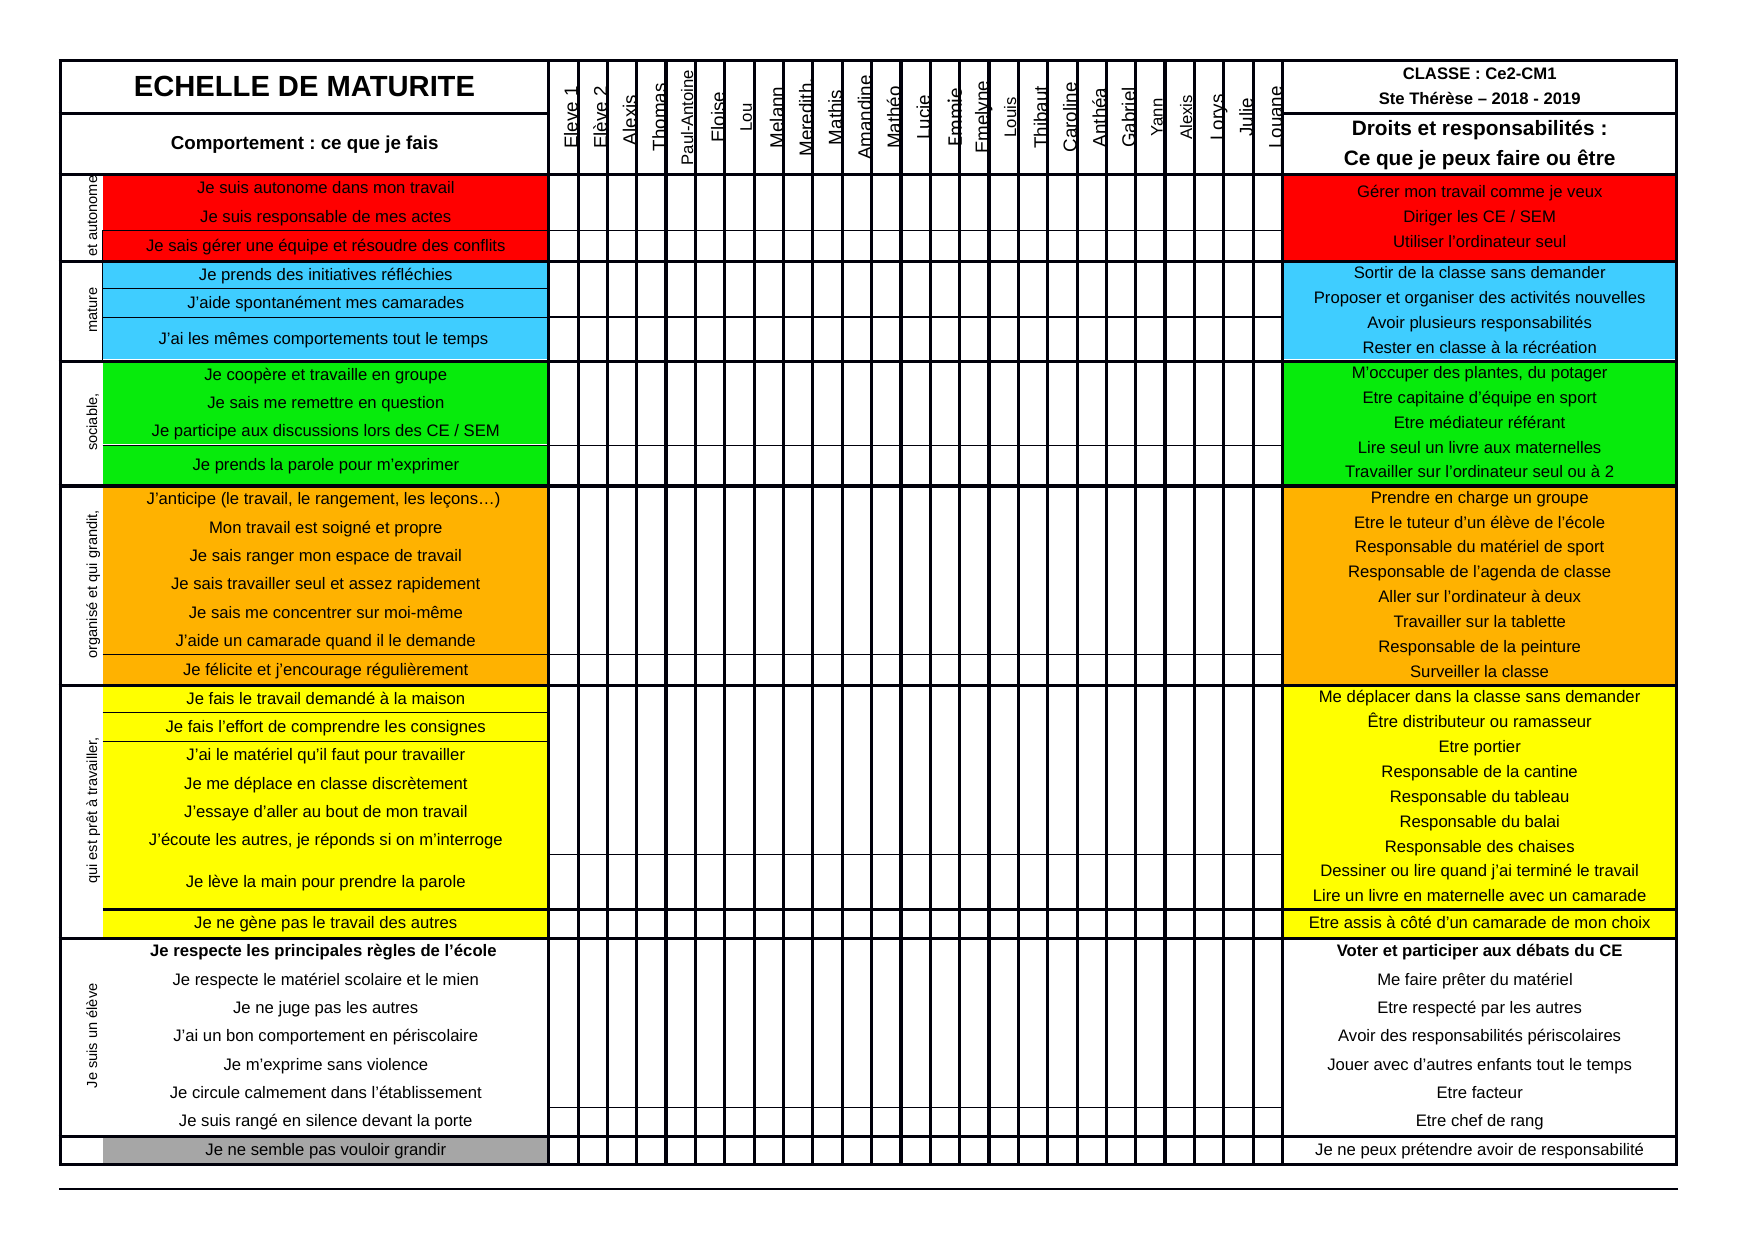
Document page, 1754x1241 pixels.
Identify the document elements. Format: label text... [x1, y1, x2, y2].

table_cell [697, 1138, 723, 1163]
table_cell [1049, 626, 1076, 654]
table_cell [1020, 416, 1046, 444]
table_cell [1137, 655, 1163, 684]
table_cell [1079, 513, 1105, 541]
table_cell [1196, 598, 1222, 626]
table_cell [726, 231, 753, 260]
table_cell [756, 318, 782, 359]
table_cell [1049, 416, 1076, 444]
table_cell [932, 176, 958, 202]
table_cell [1137, 1022, 1163, 1050]
table_cell [638, 513, 664, 541]
table_cell Je suis responsable de mes actes [103, 202, 547, 230]
table_cell [550, 416, 577, 444]
table_cell [1108, 687, 1134, 712]
table_cell [580, 769, 606, 797]
table_cell [1225, 626, 1252, 654]
table_cell [1196, 263, 1222, 288]
table_cell [1225, 769, 1252, 797]
table_cell [1196, 446, 1222, 484]
table_cell [844, 797, 870, 826]
table_cell [726, 1050, 753, 1078]
table_cell [1020, 712, 1046, 741]
table_cell [1049, 712, 1076, 741]
table_cell [726, 626, 753, 654]
table_cell [1196, 488, 1222, 513]
table_cell [638, 940, 664, 965]
table_cell [697, 569, 723, 598]
table_header Caroline [1049, 62, 1076, 173]
table_cell [991, 1108, 1017, 1135]
table_cell [609, 741, 635, 769]
table_cell [873, 655, 899, 684]
table_cell [668, 965, 694, 993]
table_cell [1137, 1050, 1163, 1078]
table_cell [756, 1022, 782, 1050]
table_header Lou [726, 62, 753, 173]
table_cell [1225, 569, 1252, 598]
table_cell [873, 363, 899, 388]
table_cell [638, 388, 664, 416]
table_cell J’écoute les autres, je réponds si on m’interroge [103, 826, 547, 854]
table_cell [903, 769, 929, 797]
table_cell [1255, 1108, 1281, 1135]
table_cell [814, 940, 841, 965]
table_cell [1108, 513, 1134, 541]
table_cell [1108, 1138, 1134, 1163]
table_cell [756, 416, 782, 444]
table_cell [550, 855, 577, 908]
table_cell [1196, 569, 1222, 598]
table_cell [1049, 598, 1076, 626]
table_cell [903, 626, 929, 654]
table_cell [1020, 965, 1046, 993]
table_cell [961, 1050, 987, 1078]
table_cell [961, 993, 987, 1022]
table_cell [814, 288, 841, 316]
table_cell [1079, 712, 1105, 741]
table_cell Droits et responsabilités : Ce que je peux faire ou être [1284, 115, 1675, 173]
table_cell [1137, 855, 1163, 908]
table_cell [785, 769, 811, 797]
table_cell [638, 446, 664, 484]
table_header Paul-Antoine [668, 62, 694, 173]
table_cell [550, 769, 577, 797]
table_cell [991, 541, 1017, 569]
table_cell [1255, 1078, 1281, 1107]
table_cell [550, 263, 577, 288]
table_cell [668, 569, 694, 598]
table_cell [1079, 965, 1105, 993]
table_cell [756, 598, 782, 626]
table_cell [1079, 1108, 1105, 1135]
table_cell [1108, 797, 1134, 826]
table_cell Me faire prêter du matériel [1284, 965, 1675, 993]
table_cell [697, 741, 723, 769]
table_cell [668, 231, 694, 260]
table_cell [726, 569, 753, 598]
table_cell [903, 741, 929, 769]
table_cell [903, 288, 929, 316]
table_cell [1049, 288, 1076, 316]
table_cell [1137, 712, 1163, 741]
table_cell [814, 231, 841, 260]
table_cell [638, 769, 664, 797]
table_cell [1225, 288, 1252, 316]
table_cell [609, 826, 635, 854]
table_cell [1137, 826, 1163, 854]
table_cell [1137, 488, 1163, 513]
table_cell [1167, 769, 1193, 797]
table_cell [638, 741, 664, 769]
table_cell [873, 263, 899, 288]
table_cell [550, 231, 577, 260]
table_cell [932, 513, 958, 541]
table_cell [873, 769, 899, 797]
table_cell Je prends des initiatives réfléchies [103, 263, 547, 288]
table_cell [1079, 541, 1105, 569]
table_cell [580, 488, 606, 513]
table_cell J’anticipe (le travail, le rangement, les leçons…) [103, 488, 547, 513]
table_cell [1020, 940, 1046, 965]
table_cell Etre respecté par les autres [1284, 993, 1675, 1022]
table_cell [697, 626, 723, 654]
table_cell Je suis autonome dans mon travail [103, 176, 547, 202]
table_cell [550, 741, 577, 769]
table_cell [1225, 940, 1252, 965]
table_cell [932, 797, 958, 826]
table_cell [873, 513, 899, 541]
table_cell mature [62, 263, 102, 359]
table_cell Je respecte les principales règles de l’école [103, 940, 547, 965]
table_cell [961, 940, 987, 965]
table_cell [638, 1050, 664, 1078]
table_cell [844, 911, 870, 937]
table_cell [550, 687, 577, 712]
table_cell [1079, 1050, 1105, 1078]
table_cell [609, 416, 635, 444]
table_cell [580, 993, 606, 1022]
table_cell [1049, 488, 1076, 513]
table_cell [638, 1078, 664, 1107]
table_cell [991, 318, 1017, 359]
table_cell [961, 231, 987, 260]
table_cell [1079, 687, 1105, 712]
table_cell [932, 687, 958, 712]
table_cell Je ne juge pas les autres [103, 993, 547, 1022]
table_cell [1108, 263, 1134, 288]
table_cell [1225, 965, 1252, 993]
table_cell [903, 263, 929, 288]
table_cell [550, 569, 577, 598]
table_cell [932, 1050, 958, 1078]
table_cell [1137, 202, 1163, 230]
table_cell [697, 388, 723, 416]
table_cell [668, 363, 694, 388]
table_cell [1079, 993, 1105, 1022]
table_cell [580, 797, 606, 826]
table_cell [903, 541, 929, 569]
table_cell [903, 911, 929, 937]
table_cell [1108, 1050, 1134, 1078]
table_cell [638, 797, 664, 826]
table_cell [550, 202, 577, 230]
table_cell [785, 1108, 811, 1135]
table_cell [1196, 965, 1222, 993]
table_cell [961, 855, 987, 908]
table_cell [1196, 1108, 1222, 1135]
table_cell [903, 687, 929, 712]
table_cell [932, 263, 958, 288]
table_cell [873, 797, 899, 826]
table_cell [1167, 1078, 1193, 1107]
table_cell [609, 363, 635, 388]
table_cell [550, 655, 577, 684]
table_cell [844, 598, 870, 626]
table_header Melann [756, 62, 782, 173]
table_cell [1049, 826, 1076, 854]
table_header Emmie [932, 62, 958, 173]
table_cell [903, 1078, 929, 1107]
table_cell [1255, 993, 1281, 1022]
table_cell [1049, 363, 1076, 388]
table_cell [1108, 993, 1134, 1022]
table_cell [1196, 797, 1222, 826]
table_cell [1049, 1050, 1076, 1078]
table_cell [1137, 569, 1163, 598]
table_cell [668, 263, 694, 288]
table_cell Avoir des responsabilités périscolaires [1284, 1022, 1675, 1050]
table_cell [668, 416, 694, 444]
table_cell [1255, 826, 1281, 854]
table_cell [668, 993, 694, 1022]
table_cell [756, 263, 782, 288]
table_cell Je sais gérer une équipe et résoudre des conflits [103, 231, 547, 260]
table_cell [609, 769, 635, 797]
table_cell [1255, 626, 1281, 654]
table_cell [697, 712, 723, 741]
table_cell [1049, 655, 1076, 684]
table_cell [697, 1022, 723, 1050]
table_cell [668, 940, 694, 965]
table_cell [961, 655, 987, 684]
table_cell [1137, 911, 1163, 937]
table_cell [1108, 855, 1134, 908]
table_cell [726, 541, 753, 569]
table_cell [1020, 446, 1046, 484]
table_cell [550, 797, 577, 826]
table_cell [1020, 318, 1046, 359]
table_cell [1196, 993, 1222, 1022]
table_cell [638, 626, 664, 654]
table_cell [726, 363, 753, 388]
table_cell [638, 598, 664, 626]
table_cell [550, 318, 577, 359]
table_cell [903, 231, 929, 260]
table_cell [1196, 388, 1222, 416]
table_cell Je ne gène pas le travail des autres [103, 911, 547, 937]
table_cell [1137, 598, 1163, 626]
table_cell [1079, 598, 1105, 626]
table_cell [814, 993, 841, 1022]
table_cell [697, 231, 723, 260]
table_cell [1079, 388, 1105, 416]
table_cell [844, 318, 870, 359]
table_cell [550, 598, 577, 626]
table_cell [932, 911, 958, 937]
table_cell J’aide spontanément mes camarades [103, 289, 547, 316]
table_cell [1196, 1022, 1222, 1050]
table_cell [580, 446, 606, 484]
table_cell [756, 712, 782, 741]
table_cell [697, 1108, 723, 1135]
table_cell [1137, 965, 1163, 993]
table_cell [1255, 202, 1281, 230]
table_cell [932, 1078, 958, 1107]
table_cell [844, 1108, 870, 1135]
table_cell [1255, 363, 1281, 388]
table_cell [638, 687, 664, 712]
table_header Mathis [814, 62, 841, 173]
table_cell [991, 363, 1017, 388]
table_cell [668, 202, 694, 230]
table_cell [697, 797, 723, 826]
table_cell [1020, 598, 1046, 626]
table_cell [580, 1108, 606, 1135]
table_cell [873, 318, 899, 359]
table_cell [1225, 202, 1252, 230]
table_cell [550, 1108, 577, 1135]
table_cell [580, 231, 606, 260]
table_cell [550, 626, 577, 654]
table_cell [785, 288, 811, 316]
table_cell [1255, 488, 1281, 513]
table_cell M’occuper des plantes, du potager Etre capitaine d’équipe en sport Etre médiateur référant Lire seul un livre aux maternelles Travailler sur l’ordinateur seul ou à 2 [1284, 363, 1675, 484]
table_cell Me déplacer dans la classe sans demander Être distributeur ou ramasseur Etre portier Responsable de la cantine Responsable du tableau Responsable du balai Responsable des chaises Dessiner ou lire quand j’ai terminé le travail Lire un livre en maternelle avec un camarade [1284, 687, 1675, 908]
table_cell [961, 1022, 987, 1050]
table_cell [580, 1138, 606, 1163]
table_cell [1255, 1022, 1281, 1050]
table_cell [1167, 911, 1193, 937]
table_cell [1079, 488, 1105, 513]
table_cell [903, 712, 929, 741]
table_cell [785, 231, 811, 260]
table_cell [1225, 826, 1252, 854]
table_cell Je sais travailler seul et assez rapidement [103, 569, 547, 598]
table_cell [961, 1078, 987, 1107]
table_cell [668, 712, 694, 741]
table_cell [668, 655, 694, 684]
table_cell [903, 318, 929, 359]
table_cell Je lève la main pour prendre la parole [103, 854, 547, 908]
table_cell [814, 446, 841, 484]
table_cell [1167, 231, 1193, 260]
table_cell [609, 1138, 635, 1163]
table_cell [932, 855, 958, 908]
table_cell [756, 797, 782, 826]
table_cell [756, 965, 782, 993]
table_cell [873, 911, 899, 937]
table_cell [1225, 176, 1252, 202]
table_cell [785, 655, 811, 684]
table_cell [1225, 993, 1252, 1022]
table_cell [873, 416, 899, 444]
table_cell [1079, 911, 1105, 937]
table_cell [580, 569, 606, 598]
table_cell [1167, 513, 1193, 541]
table_cell [1167, 1022, 1193, 1050]
table_cell [756, 855, 782, 908]
table_cell [814, 741, 841, 769]
table_cell [961, 626, 987, 654]
table_cell [668, 288, 694, 316]
table_cell [550, 1078, 577, 1107]
table_cell [580, 598, 606, 626]
table_cell [785, 855, 811, 908]
table_cell [580, 263, 606, 288]
table_cell [932, 363, 958, 388]
table_cell [580, 541, 606, 569]
table_cell [991, 769, 1017, 797]
table_cell [785, 263, 811, 288]
table_cell [697, 202, 723, 230]
table_cell [1167, 488, 1193, 513]
table_cell [1167, 569, 1193, 598]
table_cell [1108, 598, 1134, 626]
table_cell [1049, 993, 1076, 1022]
table_cell [932, 541, 958, 569]
table_cell [844, 687, 870, 712]
table_cell [638, 416, 664, 444]
table_cell [1049, 1022, 1076, 1050]
table_cell [726, 416, 753, 444]
table_cell [580, 965, 606, 993]
table_cell Je sais ranger mon espace de travail [103, 541, 547, 569]
table_cell [638, 263, 664, 288]
table_cell [580, 855, 606, 908]
table_cell qui est prêt à travailler, [62, 687, 102, 937]
table_cell [785, 569, 811, 598]
table_cell [1196, 855, 1222, 908]
table_cell [844, 655, 870, 684]
table_cell [844, 231, 870, 260]
table_cell [991, 1138, 1017, 1163]
table_cell [814, 202, 841, 230]
table_cell [697, 263, 723, 288]
table_cell [1049, 446, 1076, 484]
table_cell [844, 626, 870, 654]
table_cell [1225, 1108, 1252, 1135]
table_cell [1020, 993, 1046, 1022]
table_cell [1255, 965, 1281, 993]
table_cell [785, 363, 811, 388]
table_cell [873, 569, 899, 598]
table_cell [638, 965, 664, 993]
table_cell [1196, 826, 1222, 854]
table_cell Je me déplace en classe discrètement [103, 769, 547, 797]
table_cell [726, 855, 753, 908]
table_header Lucie [903, 62, 929, 173]
table_cell [873, 965, 899, 993]
table_cell [961, 769, 987, 797]
table_cell [1049, 855, 1076, 908]
table_cell [580, 712, 606, 741]
table_cell [932, 1022, 958, 1050]
table_cell [873, 993, 899, 1022]
table_cell [550, 288, 577, 316]
table_cell [1020, 288, 1046, 316]
table_cell organisé et qui grandit, [62, 488, 102, 684]
table_cell [873, 741, 899, 769]
table_cell [697, 318, 723, 359]
table_cell [1167, 712, 1193, 741]
table_cell [1049, 388, 1076, 416]
table_cell Etre assis à côté d’un camarade de mon choix [1284, 911, 1675, 937]
table_cell [1137, 1138, 1163, 1163]
table_cell [609, 318, 635, 359]
table_cell [1196, 741, 1222, 769]
table_header Eloise [697, 62, 723, 173]
table_cell [1079, 416, 1105, 444]
table_cell [873, 446, 899, 484]
table_cell [844, 388, 870, 416]
table_cell [1225, 687, 1252, 712]
table_cell [609, 911, 635, 937]
table_cell [550, 363, 577, 388]
table_cell [785, 541, 811, 569]
table_cell [844, 541, 870, 569]
table_cell [1225, 855, 1252, 908]
table_cell [756, 626, 782, 654]
table_cell [1108, 541, 1134, 569]
table_cell [991, 388, 1017, 416]
table_cell [1108, 1022, 1134, 1050]
table_cell [873, 176, 899, 202]
table_cell [1167, 541, 1193, 569]
table_cell [1196, 318, 1222, 359]
table_cell [785, 712, 811, 741]
table_cell [961, 318, 987, 359]
table_cell [932, 488, 958, 513]
table_cell [785, 1138, 811, 1163]
table_cell [1049, 769, 1076, 797]
table_cell [756, 1050, 782, 1078]
table_cell [844, 202, 870, 230]
table_cell [814, 712, 841, 741]
table_cell [697, 513, 723, 541]
table_cell [668, 598, 694, 626]
table_cell [668, 797, 694, 826]
table_cell [1137, 363, 1163, 388]
table_cell [1049, 1078, 1076, 1107]
table_cell [668, 826, 694, 854]
table_cell [991, 741, 1017, 769]
table_cell [756, 769, 782, 797]
table_cell [1225, 1050, 1252, 1078]
table_cell [1020, 176, 1046, 202]
table_cell [961, 1108, 987, 1135]
table_cell [1020, 363, 1046, 388]
table_cell [932, 655, 958, 684]
table_cell J’aide un camarade quand il le demande [103, 626, 547, 654]
table_cell [1049, 176, 1076, 202]
table_cell [609, 231, 635, 260]
table_cell [1108, 288, 1134, 316]
table_cell [991, 687, 1017, 712]
table_cell [903, 363, 929, 388]
table_cell [609, 388, 635, 416]
table_cell [609, 655, 635, 684]
table_cell [932, 1138, 958, 1163]
table_cell [1167, 388, 1193, 416]
table_cell [1196, 911, 1222, 937]
table_cell [1167, 416, 1193, 444]
table_cell [814, 797, 841, 826]
table_cell [1196, 1050, 1222, 1078]
table_cell Je sais me remettre en question [103, 388, 547, 416]
table_cell [1079, 202, 1105, 230]
table_cell [785, 1078, 811, 1107]
table_cell [932, 940, 958, 965]
table_cell [1108, 446, 1134, 484]
table_cell [580, 1050, 606, 1078]
table_cell [932, 769, 958, 797]
table_cell [668, 769, 694, 797]
table_cell [1167, 1108, 1193, 1135]
table_cell [991, 993, 1017, 1022]
table_cell [609, 1022, 635, 1050]
table_cell [1020, 1108, 1046, 1135]
table_cell [1020, 826, 1046, 854]
table_cell [1255, 855, 1281, 908]
table_cell [1108, 655, 1134, 684]
table_cell [1079, 1078, 1105, 1107]
table_cell [844, 826, 870, 854]
table_cell [697, 1050, 723, 1078]
table_cell [668, 513, 694, 541]
table_cell [726, 318, 753, 359]
table_cell [1049, 687, 1076, 712]
table_cell [697, 687, 723, 712]
table_cell [1225, 488, 1252, 513]
table_cell [550, 1050, 577, 1078]
table_cell [1079, 263, 1105, 288]
table_cell [726, 940, 753, 965]
table_cell sociable, [62, 363, 102, 484]
table_cell [580, 655, 606, 684]
table_cell [1137, 940, 1163, 965]
table_cell [991, 288, 1017, 316]
table_cell [991, 598, 1017, 626]
table_cell [873, 826, 899, 854]
table_cell [756, 1078, 782, 1107]
table_header Louane [1255, 62, 1281, 173]
table_cell [756, 541, 782, 569]
table_cell [668, 1078, 694, 1107]
table_cell [756, 202, 782, 230]
table_cell [756, 363, 782, 388]
table_cell [1079, 1138, 1105, 1163]
table_cell [638, 1022, 664, 1050]
table_cell [932, 712, 958, 741]
table_cell Gérer mon travail comme je veux Diriger les CE / SEM Utiliser l’ordinateur seul [1284, 176, 1675, 260]
table_cell Jouer avec d’autres enfants tout le temps [1284, 1050, 1675, 1078]
table_cell [785, 416, 811, 444]
table_cell [991, 488, 1017, 513]
table_cell [1049, 797, 1076, 826]
table_cell [1255, 1050, 1281, 1078]
table_cell [726, 446, 753, 484]
table_cell [844, 363, 870, 388]
table_cell [1196, 288, 1222, 316]
table_cell [1167, 797, 1193, 826]
table_cell [814, 1050, 841, 1078]
table_cell [1255, 687, 1281, 712]
table_cell [609, 1078, 635, 1107]
table_cell [961, 363, 987, 388]
table_cell [1196, 363, 1222, 388]
table_cell [1255, 446, 1281, 484]
table_cell [1167, 446, 1193, 484]
table_cell [1225, 797, 1252, 826]
table_cell [814, 176, 841, 202]
table_cell [1196, 940, 1222, 965]
table_cell [1079, 363, 1105, 388]
table_cell [932, 416, 958, 444]
table_cell [873, 598, 899, 626]
table_cell [903, 598, 929, 626]
table_cell [814, 769, 841, 797]
table_cell [609, 263, 635, 288]
table_cell [991, 1022, 1017, 1050]
table_cell [785, 388, 811, 416]
table_cell [844, 965, 870, 993]
table_cell J’essaye d’aller au bout de mon travail [103, 797, 547, 826]
table_cell Etre chef de rang [1284, 1107, 1675, 1135]
table_cell [726, 797, 753, 826]
table_cell [814, 687, 841, 712]
table_cell [961, 712, 987, 741]
table_cell [1137, 1108, 1163, 1135]
table_cell [1137, 741, 1163, 769]
table_cell [550, 1138, 577, 1163]
table_cell [550, 513, 577, 541]
table_cell [609, 488, 635, 513]
table_cell [1137, 626, 1163, 654]
table_cell [1079, 826, 1105, 854]
table_cell [814, 598, 841, 626]
table_cell [668, 911, 694, 937]
table_cell [697, 769, 723, 797]
table_cell [873, 1108, 899, 1135]
table_cell [609, 1108, 635, 1135]
table_cell [844, 1078, 870, 1107]
table_cell [550, 488, 577, 513]
table_header Alexis [1167, 62, 1193, 173]
table_cell [1108, 231, 1134, 260]
table_cell [1196, 1138, 1222, 1163]
table_cell [550, 993, 577, 1022]
table_cell [580, 202, 606, 230]
table_cell [844, 416, 870, 444]
table_cell [1225, 363, 1252, 388]
table_cell [726, 202, 753, 230]
table_cell [785, 911, 811, 937]
table_cell [1167, 655, 1193, 684]
table_cell [1225, 1138, 1252, 1163]
table_cell [726, 993, 753, 1022]
table_cell [668, 488, 694, 513]
table_cell [1079, 288, 1105, 316]
table_cell [1049, 1138, 1076, 1163]
table_cell [756, 288, 782, 316]
table_cell [550, 965, 577, 993]
table_cell [1079, 446, 1105, 484]
table_cell [726, 911, 753, 937]
table_cell [1225, 231, 1252, 260]
table_cell [638, 855, 664, 908]
table_cell [1049, 911, 1076, 937]
table_header Anthéa [1079, 62, 1105, 173]
table_cell [844, 288, 870, 316]
table_cell [756, 513, 782, 541]
table_cell [668, 687, 694, 712]
table_cell [580, 1078, 606, 1107]
table_cell [1079, 626, 1105, 654]
table_cell [932, 741, 958, 769]
table_cell [991, 940, 1017, 965]
table_cell [668, 855, 694, 908]
table_cell [1020, 263, 1046, 288]
table_cell [756, 741, 782, 769]
table_cell [638, 176, 664, 202]
table_cell [903, 513, 929, 541]
table_cell [1167, 176, 1193, 202]
table_cell [726, 769, 753, 797]
table_cell [961, 911, 987, 937]
table_cell J’ai un bon comportement en périscolaire [103, 1022, 547, 1050]
table_cell [785, 513, 811, 541]
table_cell [756, 569, 782, 598]
table_cell [1167, 1050, 1193, 1078]
table_cell [814, 1138, 841, 1163]
table_cell [903, 855, 929, 908]
table_header Louis [991, 62, 1017, 173]
table_cell [1049, 231, 1076, 260]
table_cell [609, 965, 635, 993]
table_cell [1225, 1078, 1252, 1107]
table_header Thibaut [1020, 62, 1046, 173]
table_cell [1167, 965, 1193, 993]
table_cell [668, 1022, 694, 1050]
table_cell [726, 513, 753, 541]
table_cell [961, 569, 987, 598]
table_cell [903, 1108, 929, 1135]
table_cell [1225, 446, 1252, 484]
table_cell [785, 826, 811, 854]
table_cell [1137, 288, 1163, 316]
table_cell [1196, 769, 1222, 797]
table_cell [1167, 826, 1193, 854]
table_cell Je suis rangé en silence devant la porte [103, 1107, 547, 1135]
table_header Eleve 1 [550, 62, 577, 173]
table_cell [609, 626, 635, 654]
table_cell [1079, 855, 1105, 908]
table_cell [1167, 318, 1193, 359]
table_cell [697, 363, 723, 388]
table_cell [1049, 569, 1076, 598]
table_cell [1225, 513, 1252, 541]
table_cell [1108, 488, 1134, 513]
table_cell [756, 488, 782, 513]
table_cell Voter et participer aux débats du CE [1284, 940, 1675, 965]
table_cell [609, 712, 635, 741]
table_cell [844, 741, 870, 769]
table_cell [580, 911, 606, 937]
table_cell [1225, 655, 1252, 684]
table_cell [756, 231, 782, 260]
table_cell [697, 940, 723, 965]
table_cell [726, 388, 753, 416]
table_cell [932, 965, 958, 993]
table_cell [991, 911, 1017, 937]
table_cell [697, 993, 723, 1022]
table_cell [638, 1138, 664, 1163]
table_cell [1255, 911, 1281, 937]
table_cell [1020, 655, 1046, 684]
table_cell [1137, 513, 1163, 541]
table_cell [844, 855, 870, 908]
table_cell Comportement : ce que je fais [62, 115, 547, 173]
table_cell [1137, 446, 1163, 484]
table_cell [550, 940, 577, 965]
table_cell [726, 288, 753, 316]
table_cell [814, 488, 841, 513]
table_cell [1108, 626, 1134, 654]
table_cell [1255, 940, 1281, 965]
table_header Gabriel [1108, 62, 1134, 173]
table_cell [1196, 687, 1222, 712]
table_cell [814, 388, 841, 416]
table_cell [1020, 1022, 1046, 1050]
table_cell [756, 446, 782, 484]
table_cell [814, 363, 841, 388]
table_cell [580, 741, 606, 769]
table_cell [991, 855, 1017, 908]
table_cell [1079, 176, 1105, 202]
table_cell [785, 797, 811, 826]
table_header Amandine [844, 62, 870, 173]
table_cell [1196, 416, 1222, 444]
table_cell [1167, 993, 1193, 1022]
table_cell [1108, 363, 1134, 388]
table_cell [961, 446, 987, 484]
table_cell [1049, 318, 1076, 359]
table_cell [991, 446, 1017, 484]
table_cell [991, 655, 1017, 684]
table_cell [550, 541, 577, 569]
table_cell [814, 826, 841, 854]
table_header Elève 2 [580, 62, 606, 173]
table_cell [1137, 231, 1163, 260]
table_cell [844, 446, 870, 484]
table_cell [873, 231, 899, 260]
table_header ECHELLE DE MATURITE [62, 62, 547, 112]
table_cell [756, 687, 782, 712]
table_cell [1255, 569, 1281, 598]
table_cell [814, 541, 841, 569]
table_cell [697, 598, 723, 626]
table_cell [1049, 741, 1076, 769]
table_cell [932, 231, 958, 260]
table_cell [903, 655, 929, 684]
table_cell [756, 911, 782, 937]
table_cell [814, 965, 841, 993]
table_cell [668, 741, 694, 769]
table_cell [903, 569, 929, 598]
table_cell [814, 1022, 841, 1050]
table_cell [697, 655, 723, 684]
table_cell [1108, 176, 1134, 202]
table_cell [609, 288, 635, 316]
table_cell [726, 1138, 753, 1163]
table_cell [873, 1050, 899, 1078]
table_cell [1137, 263, 1163, 288]
table_cell [580, 318, 606, 359]
table_cell [1255, 513, 1281, 541]
table_header Meredith. [785, 62, 811, 173]
table_cell [580, 288, 606, 316]
table_cell [756, 388, 782, 416]
table_cell [1020, 1078, 1046, 1107]
table_cell [873, 388, 899, 416]
table_cell [1255, 176, 1281, 202]
table_cell [668, 388, 694, 416]
table_cell [961, 416, 987, 444]
table_cell Je ne semble pas vouloir grandir [103, 1138, 547, 1163]
table_cell [844, 712, 870, 741]
table_cell [726, 263, 753, 288]
table_cell [1255, 769, 1281, 797]
table_cell Etre facteur [1284, 1078, 1675, 1107]
table_cell [1255, 598, 1281, 626]
table_cell [785, 446, 811, 484]
table_cell [580, 176, 606, 202]
table_cell [609, 687, 635, 712]
table_cell [991, 176, 1017, 202]
table_cell Je ne peux prétendre avoir de responsabilité [1284, 1138, 1675, 1163]
table_cell J’ai les mêmes comportements tout le temps [103, 318, 547, 359]
table_cell [785, 318, 811, 359]
table_cell [1196, 626, 1222, 654]
table_cell [697, 416, 723, 444]
table_header Thomas [638, 62, 664, 173]
table_cell [1137, 797, 1163, 826]
table_cell [726, 655, 753, 684]
table_cell [1108, 1108, 1134, 1135]
table_cell [961, 826, 987, 854]
table_cell [1108, 569, 1134, 598]
table_cell [991, 797, 1017, 826]
table_cell [873, 1138, 899, 1163]
table_cell [638, 911, 664, 937]
table_cell [638, 993, 664, 1022]
table_cell [873, 202, 899, 230]
table_cell [873, 488, 899, 513]
table_cell Je respecte le matériel scolaire et le mien [103, 965, 547, 993]
table_cell [756, 1138, 782, 1163]
table_cell [1049, 965, 1076, 993]
table_cell [903, 797, 929, 826]
table_cell [932, 598, 958, 626]
table_cell [1049, 263, 1076, 288]
table_cell [932, 388, 958, 416]
table_cell [580, 626, 606, 654]
table_cell [638, 826, 664, 854]
table_cell [1196, 712, 1222, 741]
table_cell [1225, 741, 1252, 769]
table_cell [961, 965, 987, 993]
table_cell [814, 1108, 841, 1135]
table_cell [1255, 288, 1281, 316]
table_cell Mon travail est soigné et propre [103, 513, 547, 541]
table_cell [903, 965, 929, 993]
table_cell [991, 231, 1017, 260]
table_cell [1079, 769, 1105, 797]
table_cell [1020, 1050, 1046, 1078]
table_cell Prendre en charge un groupe Etre le tuteur d’un élève de l’école Responsable du matériel de sport Responsable de l’agenda de classe Aller sur l’ordinateur à deux Travailler sur la tablette Responsable de la peinture Surveiller la classe [1284, 488, 1675, 684]
table_cell [961, 797, 987, 826]
table_header Alexis [609, 62, 635, 173]
table_cell [1079, 741, 1105, 769]
table_cell [609, 940, 635, 965]
table_cell [844, 940, 870, 965]
table_cell [1108, 769, 1134, 797]
table_cell [609, 797, 635, 826]
table_cell [1225, 712, 1252, 741]
table_cell [814, 513, 841, 541]
table_cell [814, 263, 841, 288]
table_cell [932, 288, 958, 316]
table_cell [580, 826, 606, 854]
table_cell [991, 1078, 1017, 1107]
table_cell [1079, 655, 1105, 684]
table_cell [1137, 993, 1163, 1022]
table_cell [1196, 1078, 1222, 1107]
table_cell [638, 318, 664, 359]
table_cell [961, 741, 987, 769]
table_cell [1167, 741, 1193, 769]
table_cell [844, 993, 870, 1022]
table_cell [1108, 965, 1134, 993]
table_cell [1225, 263, 1252, 288]
table_cell [873, 712, 899, 741]
table_cell [726, 1078, 753, 1107]
table_cell [697, 911, 723, 937]
table_cell [961, 176, 987, 202]
table_cell [726, 598, 753, 626]
table_cell [726, 741, 753, 769]
table_cell [873, 541, 899, 569]
table_cell [668, 1108, 694, 1135]
table_header Yann [1137, 62, 1163, 173]
table_cell [1020, 626, 1046, 654]
table_cell [1020, 797, 1046, 826]
table_cell [1255, 388, 1281, 416]
table_cell [873, 1078, 899, 1107]
table_cell [1137, 769, 1163, 797]
table_cell [1225, 416, 1252, 444]
table_cell [580, 513, 606, 541]
table_cell [814, 318, 841, 359]
table_cell [991, 712, 1017, 741]
table_cell [814, 569, 841, 598]
table_cell [785, 687, 811, 712]
table_cell [1108, 741, 1134, 769]
table_cell [1167, 687, 1193, 712]
table_cell [1020, 488, 1046, 513]
table_cell [932, 569, 958, 598]
table_cell [756, 176, 782, 202]
table_cell [1079, 1022, 1105, 1050]
table_cell [844, 263, 870, 288]
table_cell [873, 855, 899, 908]
table_cell [638, 202, 664, 230]
table_cell [785, 176, 811, 202]
table_cell [1225, 541, 1252, 569]
table_cell [932, 626, 958, 654]
table_cell [756, 1108, 782, 1135]
table_header Emelyne [961, 62, 987, 173]
table_cell [844, 1050, 870, 1078]
table_cell [1255, 541, 1281, 569]
table_cell [580, 363, 606, 388]
table_cell [873, 626, 899, 654]
table_cell [550, 826, 577, 854]
table_cell [1049, 940, 1076, 965]
table_cell [1049, 513, 1076, 541]
table_cell [609, 993, 635, 1022]
table_cell [1196, 202, 1222, 230]
table_cell [609, 1050, 635, 1078]
table_cell [638, 231, 664, 260]
table_cell [1167, 626, 1193, 654]
table_cell [697, 176, 723, 202]
table_cell [756, 655, 782, 684]
table_cell [1167, 363, 1193, 388]
table_cell [1137, 318, 1163, 359]
table_cell [1225, 598, 1252, 626]
table_cell [844, 569, 870, 598]
table_cell [1167, 263, 1193, 288]
table_cell [991, 965, 1017, 993]
table_cell [814, 416, 841, 444]
table_cell [609, 446, 635, 484]
table_cell [1079, 797, 1105, 826]
table_cell [903, 202, 929, 230]
table_cell [550, 911, 577, 937]
table_cell [873, 288, 899, 316]
table_cell [1167, 288, 1193, 316]
table_cell [903, 1022, 929, 1050]
table_cell [1255, 1138, 1281, 1163]
table_cell [1167, 598, 1193, 626]
table_cell [726, 1108, 753, 1135]
table_cell [1137, 687, 1163, 712]
table_cell [1167, 202, 1193, 230]
table_cell [1225, 318, 1252, 359]
table_cell [814, 855, 841, 908]
table_cell [991, 826, 1017, 854]
table_cell [961, 488, 987, 513]
table_cell [932, 446, 958, 484]
table_cell [1020, 911, 1046, 937]
table_cell [903, 388, 929, 416]
table_cell [638, 655, 664, 684]
table_cell [580, 687, 606, 712]
table_cell [903, 488, 929, 513]
table_cell [932, 1108, 958, 1135]
table_cell [1108, 911, 1134, 937]
table_cell [844, 488, 870, 513]
table_cell Sortir de la classe sans demander Proposer et organiser des activités nouvelles Avoir plusieurs responsabilités Rester en classe à la récréation [1284, 263, 1675, 359]
table_cell [550, 1022, 577, 1050]
table_cell [697, 541, 723, 569]
table_cell [961, 263, 987, 288]
table_cell [1108, 826, 1134, 854]
table_cell [1020, 855, 1046, 908]
table_header CLASSE : Ce2-CM1 Ste Thérèse – 2018 - 2019 [1284, 62, 1675, 112]
table_cell [580, 416, 606, 444]
table_cell [903, 446, 929, 484]
table_cell Je félicite et j’encourage régulièrement [103, 655, 547, 684]
table_cell [697, 1078, 723, 1107]
table_cell [1108, 388, 1134, 416]
table_cell [844, 769, 870, 797]
table_cell [903, 993, 929, 1022]
table_cell [726, 687, 753, 712]
table_cell [903, 826, 929, 854]
table_cell [873, 687, 899, 712]
table_cell [726, 965, 753, 993]
table_cell [1079, 569, 1105, 598]
table_cell [1196, 513, 1222, 541]
table_cell [756, 826, 782, 854]
table_cell [785, 741, 811, 769]
table_cell [609, 541, 635, 569]
table_cell Je prends la parole pour m’exprimer [103, 446, 547, 484]
table_cell [668, 541, 694, 569]
table_cell [785, 598, 811, 626]
table_cell [1255, 231, 1281, 260]
table_cell [1020, 769, 1046, 797]
table_cell Je circule calmement dans l’établissement [103, 1078, 547, 1107]
table_cell [1049, 541, 1076, 569]
table_cell [1020, 687, 1046, 712]
table_cell [726, 176, 753, 202]
table_cell [638, 541, 664, 569]
table_cell [991, 513, 1017, 541]
table_cell [991, 416, 1017, 444]
table_cell [785, 965, 811, 993]
table_cell [697, 965, 723, 993]
table_cell [785, 1022, 811, 1050]
table_cell [844, 1022, 870, 1050]
table_cell [1167, 1138, 1193, 1163]
table_cell [550, 712, 577, 741]
table_header Lorys [1196, 62, 1222, 173]
table_cell [1049, 202, 1076, 230]
table_cell [580, 388, 606, 416]
table_cell [903, 1050, 929, 1078]
table_cell [932, 993, 958, 1022]
table_cell [1020, 202, 1046, 230]
table_cell [1079, 231, 1105, 260]
table_cell [961, 1138, 987, 1163]
table_cell [1196, 655, 1222, 684]
table_cell [638, 1108, 664, 1135]
table_cell [1167, 855, 1193, 908]
table_cell [726, 712, 753, 741]
table_cell [550, 446, 577, 484]
table_cell [1049, 1108, 1076, 1135]
table_cell [1020, 388, 1046, 416]
table_cell [1196, 176, 1222, 202]
table_cell [785, 626, 811, 654]
table_cell [1079, 318, 1105, 359]
table_cell [961, 541, 987, 569]
table_cell [785, 488, 811, 513]
table_cell [1020, 231, 1046, 260]
table_cell [1020, 569, 1046, 598]
table_cell [1255, 797, 1281, 826]
table_cell [726, 826, 753, 854]
table_cell [844, 513, 870, 541]
table_cell [785, 202, 811, 230]
table_cell [1196, 541, 1222, 569]
table_cell [1020, 513, 1046, 541]
table_cell [638, 363, 664, 388]
table_cell [1137, 388, 1163, 416]
table_cell [991, 263, 1017, 288]
table_cell [814, 911, 841, 937]
table_cell Je sais me concentrer sur moi-même [103, 598, 547, 626]
table_cell [1225, 911, 1252, 937]
table_cell [638, 488, 664, 513]
table_cell [903, 176, 929, 202]
table_cell [961, 202, 987, 230]
table_cell Je m’exprime sans violence [103, 1050, 547, 1078]
table_cell [697, 488, 723, 513]
table_cell [609, 202, 635, 230]
table_cell [844, 1138, 870, 1163]
table_header Julie [1225, 62, 1252, 173]
table_cell [668, 626, 694, 654]
table_cell [697, 446, 723, 484]
table_cell [903, 940, 929, 965]
table_cell [726, 488, 753, 513]
table_cell [785, 940, 811, 965]
table_cell et autonome [62, 176, 102, 260]
table_cell [785, 1050, 811, 1078]
table_cell J’ai le matériel qu’il faut pour travailler [103, 742, 547, 769]
table_cell [609, 855, 635, 908]
table_cell [668, 446, 694, 484]
table_cell [991, 1050, 1017, 1078]
table_cell [1137, 541, 1163, 569]
table_cell [1137, 416, 1163, 444]
table_cell [1255, 655, 1281, 684]
table_cell [62, 1138, 102, 1163]
table_cell [961, 288, 987, 316]
table_cell Je participe aux discussions lors des CE / SEM [103, 416, 547, 444]
table_cell [903, 1138, 929, 1163]
table_cell [1108, 712, 1134, 741]
table_cell Je suis un élève [62, 940, 102, 1135]
table_cell Je fais le travail demandé à la maison [103, 687, 547, 712]
table_cell [1196, 231, 1222, 260]
table_cell [785, 993, 811, 1022]
table_cell [991, 202, 1017, 230]
table_cell [814, 626, 841, 654]
table_cell [580, 1022, 606, 1050]
table_cell [844, 176, 870, 202]
table_cell [1108, 202, 1134, 230]
table_cell [814, 1078, 841, 1107]
table_cell [756, 940, 782, 965]
table_cell [1108, 318, 1134, 359]
table_cell [550, 388, 577, 416]
table_cell [668, 1138, 694, 1163]
table_cell [961, 388, 987, 416]
table_cell [1020, 1138, 1046, 1163]
table_cell [1225, 1022, 1252, 1050]
table_cell [638, 569, 664, 598]
table_cell [932, 826, 958, 854]
table_cell [1255, 741, 1281, 769]
table_cell [1225, 388, 1252, 416]
table_header Mathéo [873, 62, 899, 173]
table_cell [697, 855, 723, 908]
table_cell Je fais l’effort de comprendre les consignes [103, 713, 547, 741]
table_cell [1255, 712, 1281, 741]
table_cell [873, 1022, 899, 1050]
table_cell [697, 826, 723, 854]
table_cell [726, 1022, 753, 1050]
table_cell [580, 940, 606, 965]
table_cell [1137, 1078, 1163, 1107]
table_cell [1079, 940, 1105, 965]
table_cell [961, 513, 987, 541]
table_cell [609, 513, 635, 541]
table_cell [756, 993, 782, 1022]
table_cell [932, 318, 958, 359]
table_cell [1137, 176, 1163, 202]
table_cell [638, 288, 664, 316]
table_cell [697, 288, 723, 316]
table_cell [991, 569, 1017, 598]
table_cell [668, 1050, 694, 1078]
table_cell [609, 598, 635, 626]
table_cell [638, 712, 664, 741]
table_cell [1020, 541, 1046, 569]
table_cell [961, 598, 987, 626]
table_cell [1108, 940, 1134, 965]
table_cell [609, 569, 635, 598]
table_cell [1108, 1078, 1134, 1107]
table_cell [1255, 318, 1281, 359]
table_cell [1167, 940, 1193, 965]
table_cell [932, 202, 958, 230]
table_cell [961, 687, 987, 712]
table_cell [873, 940, 899, 965]
table_cell [668, 318, 694, 359]
table_cell [903, 416, 929, 444]
table_cell [991, 626, 1017, 654]
table_cell [668, 176, 694, 202]
table_cell [1255, 263, 1281, 288]
table_cell [550, 176, 577, 202]
table_cell Je coopère et travaille en groupe [103, 363, 547, 388]
table_cell [1108, 416, 1134, 444]
table_cell [609, 176, 635, 202]
table_cell [1255, 416, 1281, 444]
table_cell [1020, 741, 1046, 769]
table_cell [814, 655, 841, 684]
